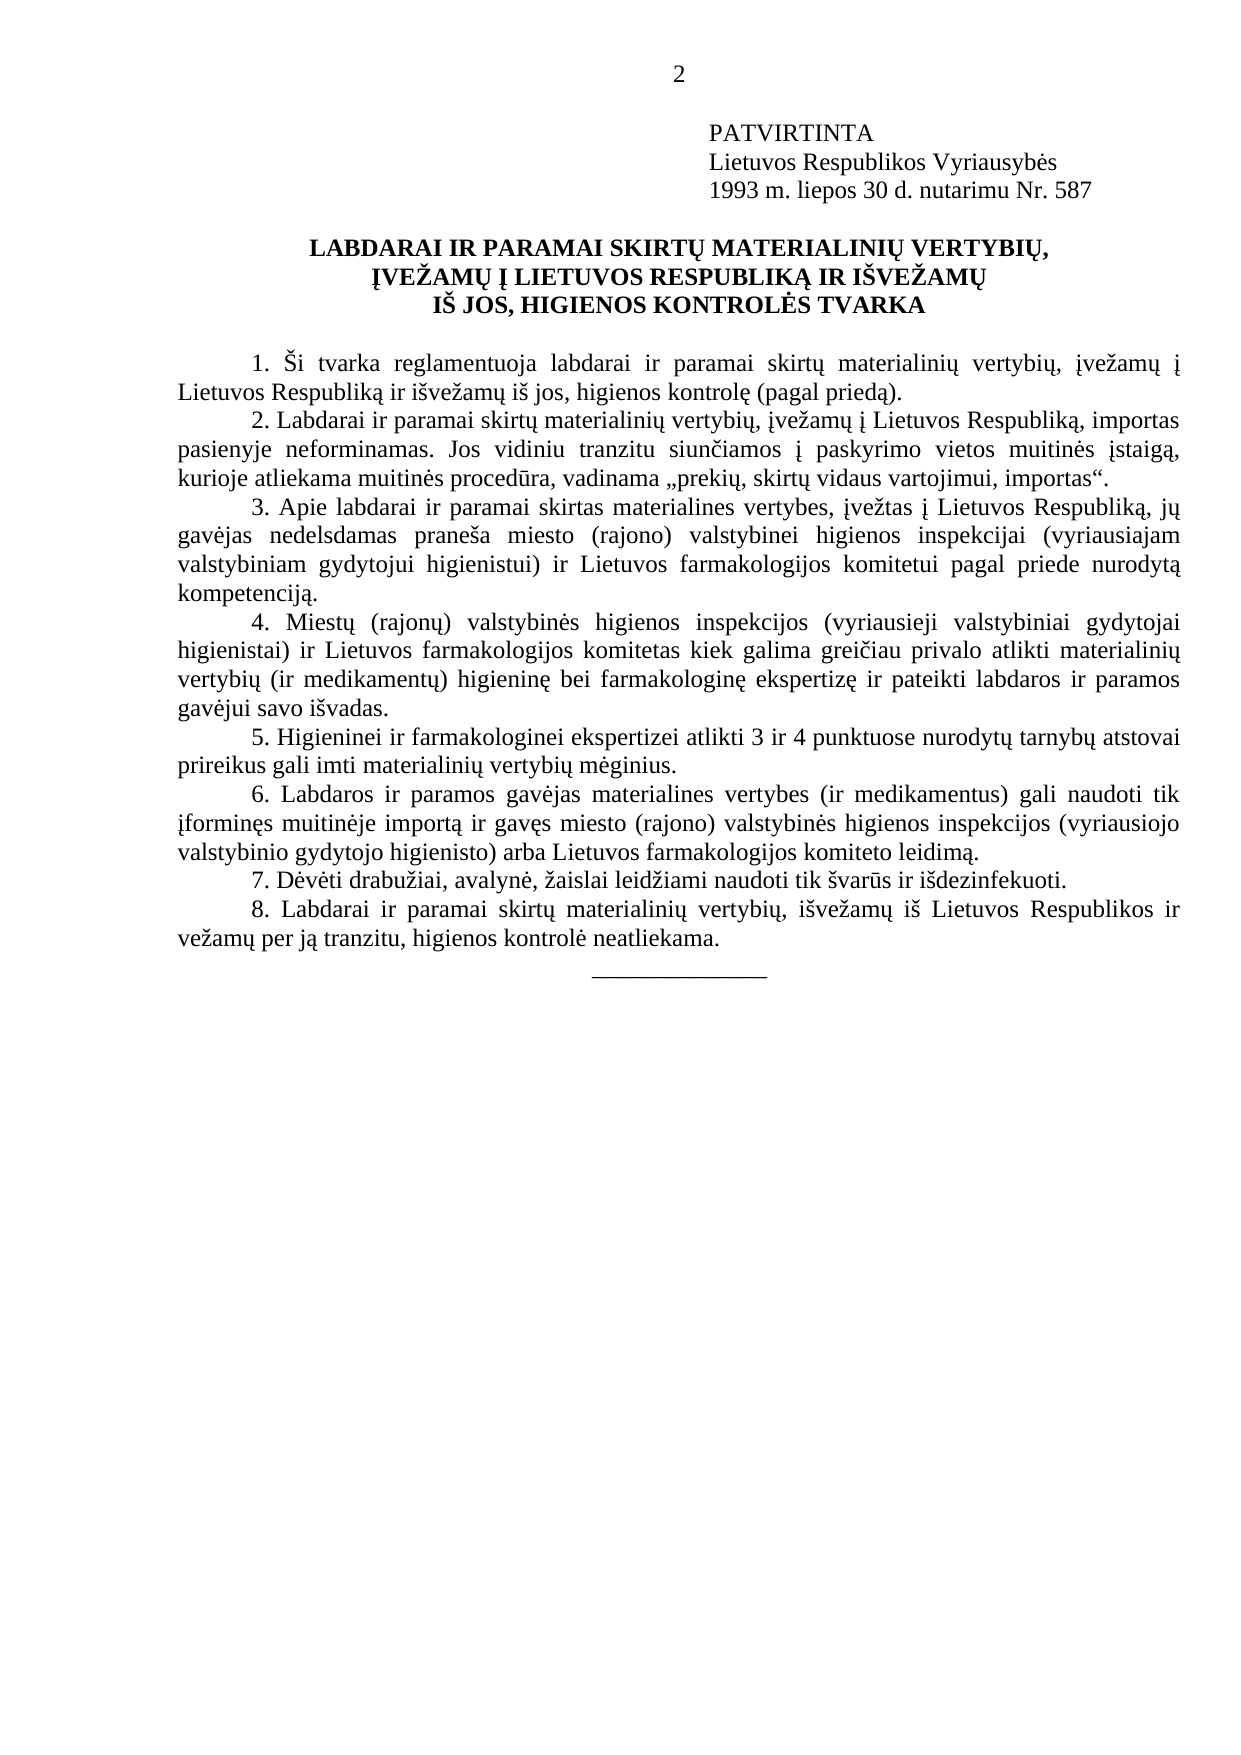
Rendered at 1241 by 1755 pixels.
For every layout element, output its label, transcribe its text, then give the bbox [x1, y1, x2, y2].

text 1. Ši tvarka reglamentuoja labdarai ir paramai skirtų materialinių vertybių, įvežamų į Lietuvos Respubliką ir išvežamų iš jos, higienos kontrolę (pagal priedą). [177, 348, 1181, 406]
text įvežamų į Lietuvos Respubliką ir išvežamų [177, 262, 1181, 291]
text ______________ [177, 952, 1181, 981]
text Lietuvos Respublikos Vyriausybės [177, 147, 1181, 176]
text 2. Labdarai ir paramai skirtų materialinių vertybių, įvežamų į Lietuvos Respubliką, importas pasienyje neforminamas. Jos vidiniu tranzitu siunčiamos į paskyrimo vietos muitinės įstaigą, kurioje atliekama muitinės procedūra, vadinama „prekių, skirtų vidaus vartojimui, importas“. [177, 406, 1181, 492]
text 1993 m. liepos 30 d. nutarimu Nr. 587 [177, 176, 1181, 204]
text Labdarai ir paramai skirtų materialinių vertybių, [177, 233, 1181, 262]
text 5. Higieninei ir farmakologinei ekspertizei atlikti 3 ir 4 punktuose nurodytų tarnybų atstovai prireikus gali imti materialinių vertybių mėginius. [177, 722, 1181, 779]
text PATVIRTINTA [177, 118, 1181, 147]
text 8. Labdarai ir paramai skirtų materialinių vertybių, išvežamų iš Lietuvos Respublikos ir vežamų per ją tranzitu, higienos kontrolė neatliekama. [177, 894, 1181, 952]
text 4. Miestų (rajonų) valstybinės higienos inspekcijos (vyriausieji valstybiniai gydytojai higienistai) ir Lietuvos farmakologijos komitetas kiek galima greičiau privalo atlikti materialinių vertybių (ir medikamentų) higieninę bei farmakologinę ekspertizę ir pateikti labdaros ir paramos gavėjui savo išvadas. [177, 607, 1181, 722]
text iš jos, higienos kontrolės tvarka [177, 291, 1181, 319]
text 7. Dėvėti drabužiai, avalynė, žaislai leidžiami naudoti tik švarūs ir išdezinfekuoti. [177, 866, 1181, 894]
text 6. Labdaros ir paramos gavėjas materialines vertybes (ir medikamentus) gali naudoti tik įforminęs muitinėje importą ir gavęs miesto (rajono) valstybinės higienos inspekcijos (vyriausiojo valstybinio gydytojo higienisto) arba Lietuvos farmakologijos komiteto leidimą. [177, 779, 1181, 866]
text 3. Apie labdarai ir paramai skirtas materialines vertybes, įvežtas į Lietuvos Respubliką, jų gavėjas nedelsdamas praneša miesto (rajono) valstybinei higienos inspekcijai (vyriausiajam valstybiniam gydytojui higienistui) ir Lietuvos farmakologijos komitetui pagal priede nurodytą kompetenciją. [177, 492, 1181, 607]
